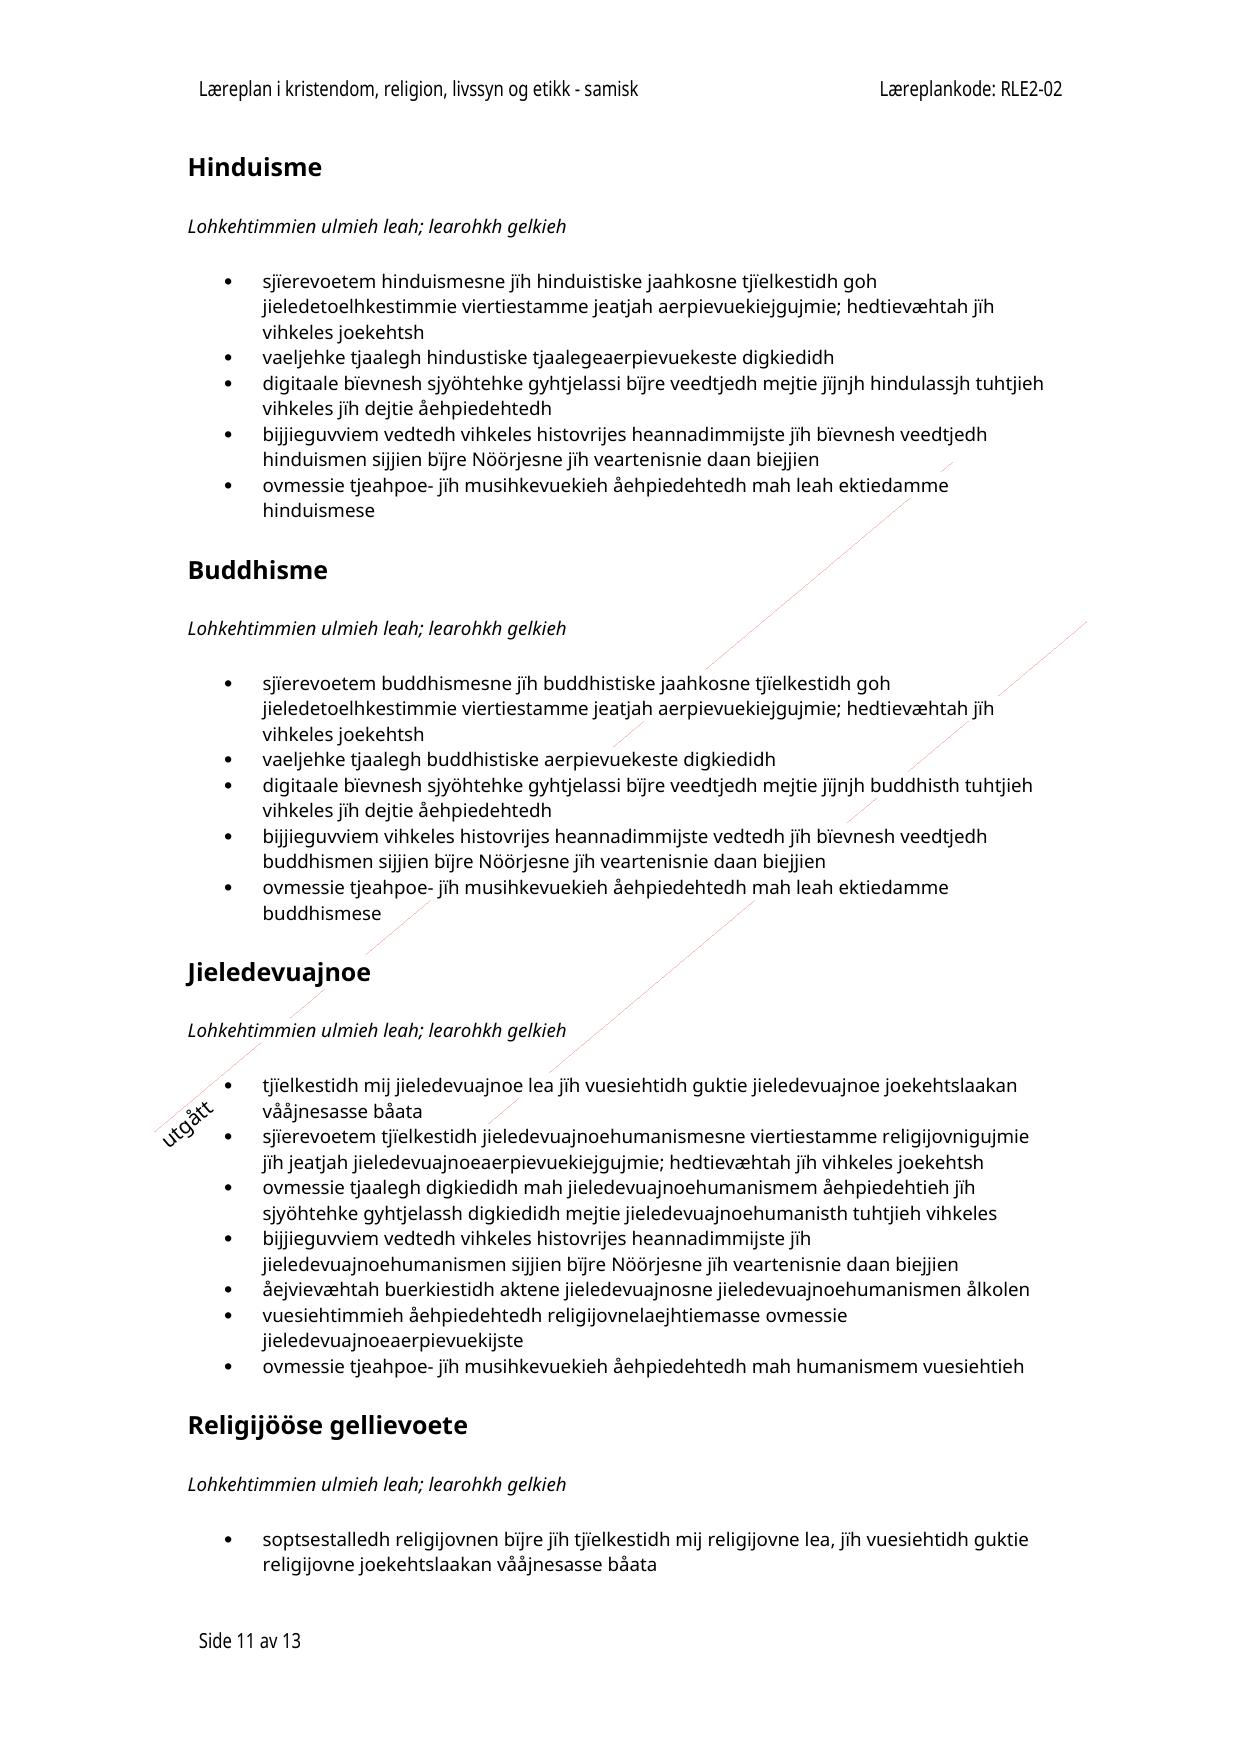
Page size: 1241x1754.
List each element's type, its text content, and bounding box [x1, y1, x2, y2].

text Lohkehtimmien ulmieh leah; learohkh gelkieh [574, 1018, 613, 1043]
list sjïerevoetem tjïelkestidh jieledevuajnoehumanismesne viertiestamme religijovnigujmie jïh jeatjah jieledevuajnoeaerpievuekiejgujmie; hedtievæhtah jïh vihkeles joekehtsh [490, 1123, 1053, 1174]
list sjïerevoetem buddhismesne jïh buddhistiske jaahkosne tjïelkestidh goh jieledetoelhkestimmie viertiestamme jeatjah aerpievuekiejgujmie; hedtievæhtah jïh vihkeles joekehtsh [615, 721, 966, 747]
subtitle Hinduisme [322, 150, 1053, 184]
list vuesiehtimmieh åehpiedehtedh religijovnelaejhtiemasse ovmessie jieledevuajnoeaerpievuekijste [225, 1302, 263, 1353]
list sjïerevoetem buddhismesne jïh buddhistiske jaahkosne tjïelkestidh goh jieledetoelhkestimmie viertiestamme jeatjah aerpievuekiejgujmie; hedtievæhtah jïh vihkeles joekehtsh [896, 670, 1027, 696]
list ovmessie tjeahpoe- jïh musihkevuekieh åehpiedehtedh mah leah ektiedamme hinduismese [225, 472, 263, 523]
list tjïelkestidh mij jieledevuajnoe lea jïh vuesiehtidh guktie jieledevuajnoe joekehtslaakan vååjnesasse båata [423, 1098, 517, 1123]
list ovmessie tjeahpoe- jïh musihkevuekieh åehpiedehtedh mah leah ektiedamme hinduismese [375, 498, 908, 523]
list ovmessie tjeahpoe- jïh musihkevuekieh åehpiedehtedh mah leah ektiedamme buddhismese [225, 874, 263, 925]
text Lohkehtimmien ulmieh leah; learohkh gelkieh [574, 1471, 1053, 1497]
subtitle Buddhisme [806, 552, 1053, 586]
list sjïerevoetem tjïelkestidh jieledevuajnoehumanismesne viertiestamme religijovnigujmie jïh jeatjah jieledevuajnoeaerpievuekiejgujmie; hedtievæhtah jïh vihkeles joekehtsh [225, 1123, 487, 1174]
list ovmessie tjaalegh digkiedidh mah jieledevuajnoehumanismem åehpiedehtieh jïh sjyöhtehke gyhtjelassh digkiedidh mejtie jieledevuajnoehumanisth tuhtjieh vihkeles [429, 1174, 1053, 1226]
text Lohkehtimmien ulmieh leah; learohkh gelkieh [741, 616, 1053, 641]
list ovmessie tjeahpoe- jïh musihkevuekieh åehpiedehtedh mah leah ektiedamme buddhismese [727, 874, 1053, 925]
list vaeljehke tjaalegh buddhistiske aerpievuekeste digkiedidh [776, 747, 935, 772]
list bijjieguvviem vedtedh vihkeles histovrijes heannadimmijste jïh bïevnesh veedtjedh hinduismen sijjien bïjre Nöörjesne jïh veartenisnie daan biejjien [820, 421, 1053, 472]
list tjïelkestidh mij jieledevuajnoe lea jïh vuesiehtidh guktie jieledevuajnoe joekehtslaakan vååjnesasse båata [225, 1072, 548, 1123]
list sjïerevoetem buddhismesne jïh buddhistiske jaahkosne tjïelkestidh goh jieledetoelhkestimmie viertiestamme jeatjah aerpievuekiejgujmie; hedtievæhtah jïh vihkeles joekehtsh [939, 670, 1053, 747]
list sjïerevoetem buddhismesne jïh buddhistiske jaahkosne tjïelkestidh goh jieledetoelhkestimmie viertiestamme jeatjah aerpievuekiejgujmie; hedtievæhtah jïh vihkeles joekehtsh [424, 721, 642, 747]
list vaeljehke tjaalegh buddhistiske aerpievuekeste digkiedidh [909, 747, 1053, 772]
list digitaale bïevnesh sjyöhtehke gyhtjelassi bïjre veedtjedh mejtie jïjnjh hindulassjh tuhtjieh vihkeles jïh dejtie åehpiedehtedh [552, 370, 1053, 421]
list digitaale bïevnesh sjyöhtehke gyhtjelassi bïjre veedtjedh mejtie jïjnjh buddhisth tuhtjieh vihkeles jïh dejtie åehpiedehtedh [557, 798, 875, 823]
subtitle Jieledevuajnoe [650, 954, 1053, 989]
list bijjieguvviem vihkeles histovrijes heannadimmijste vedtedh jïh bïevnesh veedtjedh buddhismen sijjien bïjre Nöörjesne jïh veartenisnie daan biejjien [826, 823, 1053, 874]
list vuesiehtimmieh åehpiedehtedh religijovnelaejhtiemasse ovmessie jieledevuajnoeaerpievuekijste [524, 1302, 1053, 1353]
list ovmessie tjeahpoe- jïh musihkevuekieh åehpiedehtedh mah leah ektiedamme hinduismese [882, 472, 1053, 523]
subtitle Jieledevuajnoe [367, 954, 689, 989]
list ovmessie tjaalegh digkiedidh mah jieledevuajnoehumanismem åehpiedehtieh jïh sjyöhtehke gyhtjelassh digkiedidh mejtie jieledevuajnoehumanisth tuhtjieh vihkeles [225, 1174, 427, 1226]
subtitle Religijööse gellievoete [468, 1408, 1053, 1442]
list soptsestalledh religijovnen bïjre jïh tjïelkestidh mij religijovne lea, jïh vuesiehtidh guktie religijovne joekehtslaakan vååjnesasse båata [662, 1526, 1053, 1577]
subtitle Buddhisme [328, 552, 844, 586]
list sjïerevoetem hinduismesne jïh hinduistiske jaahkosne tjïelkestidh goh jieledetoelhkestimmie viertiestamme jeatjah aerpievuekiejgujmie; hedtievæhtah jïh vihkeles joekehtsh [225, 268, 1053, 344]
text Lohkehtimmien ulmieh leah; learohkh gelkieh [574, 616, 767, 641]
list vaeljehke tjaalegh hindustiske tjaalegeaerpievuekeste digkiedidh [225, 344, 1053, 370]
list digitaale bïevnesh sjyöhtehke gyhtjelassi bïjre veedtjedh mejtie jïjnjh buddhisth tuhtjieh vihkeles jïh dejtie åehpiedehtedh [848, 772, 1053, 823]
list tjïelkestidh mij jieledevuajnoe lea jïh vuesiehtidh guktie jieledevuajnoe joekehtslaakan vååjnesasse båata [491, 1072, 1053, 1123]
text Lohkehtimmien ulmieh leah; learohkh gelkieh [574, 213, 1053, 239]
text Lohkehtimmien ulmieh leah; learohkh gelkieh [586, 1018, 1053, 1043]
list ovmessie tjeahpoe- jïh musihkevuekieh åehpiedehtedh mah leah ektiedamme buddhismese [403, 900, 753, 925]
list bijjieguvviem vedtedh vihkeles histovrijes heannadimmijste jïh jieledevuajnoehumanismen sijjien bïjre Nöörjesne jïh veartenisnie daan biejjien [816, 1226, 1053, 1277]
